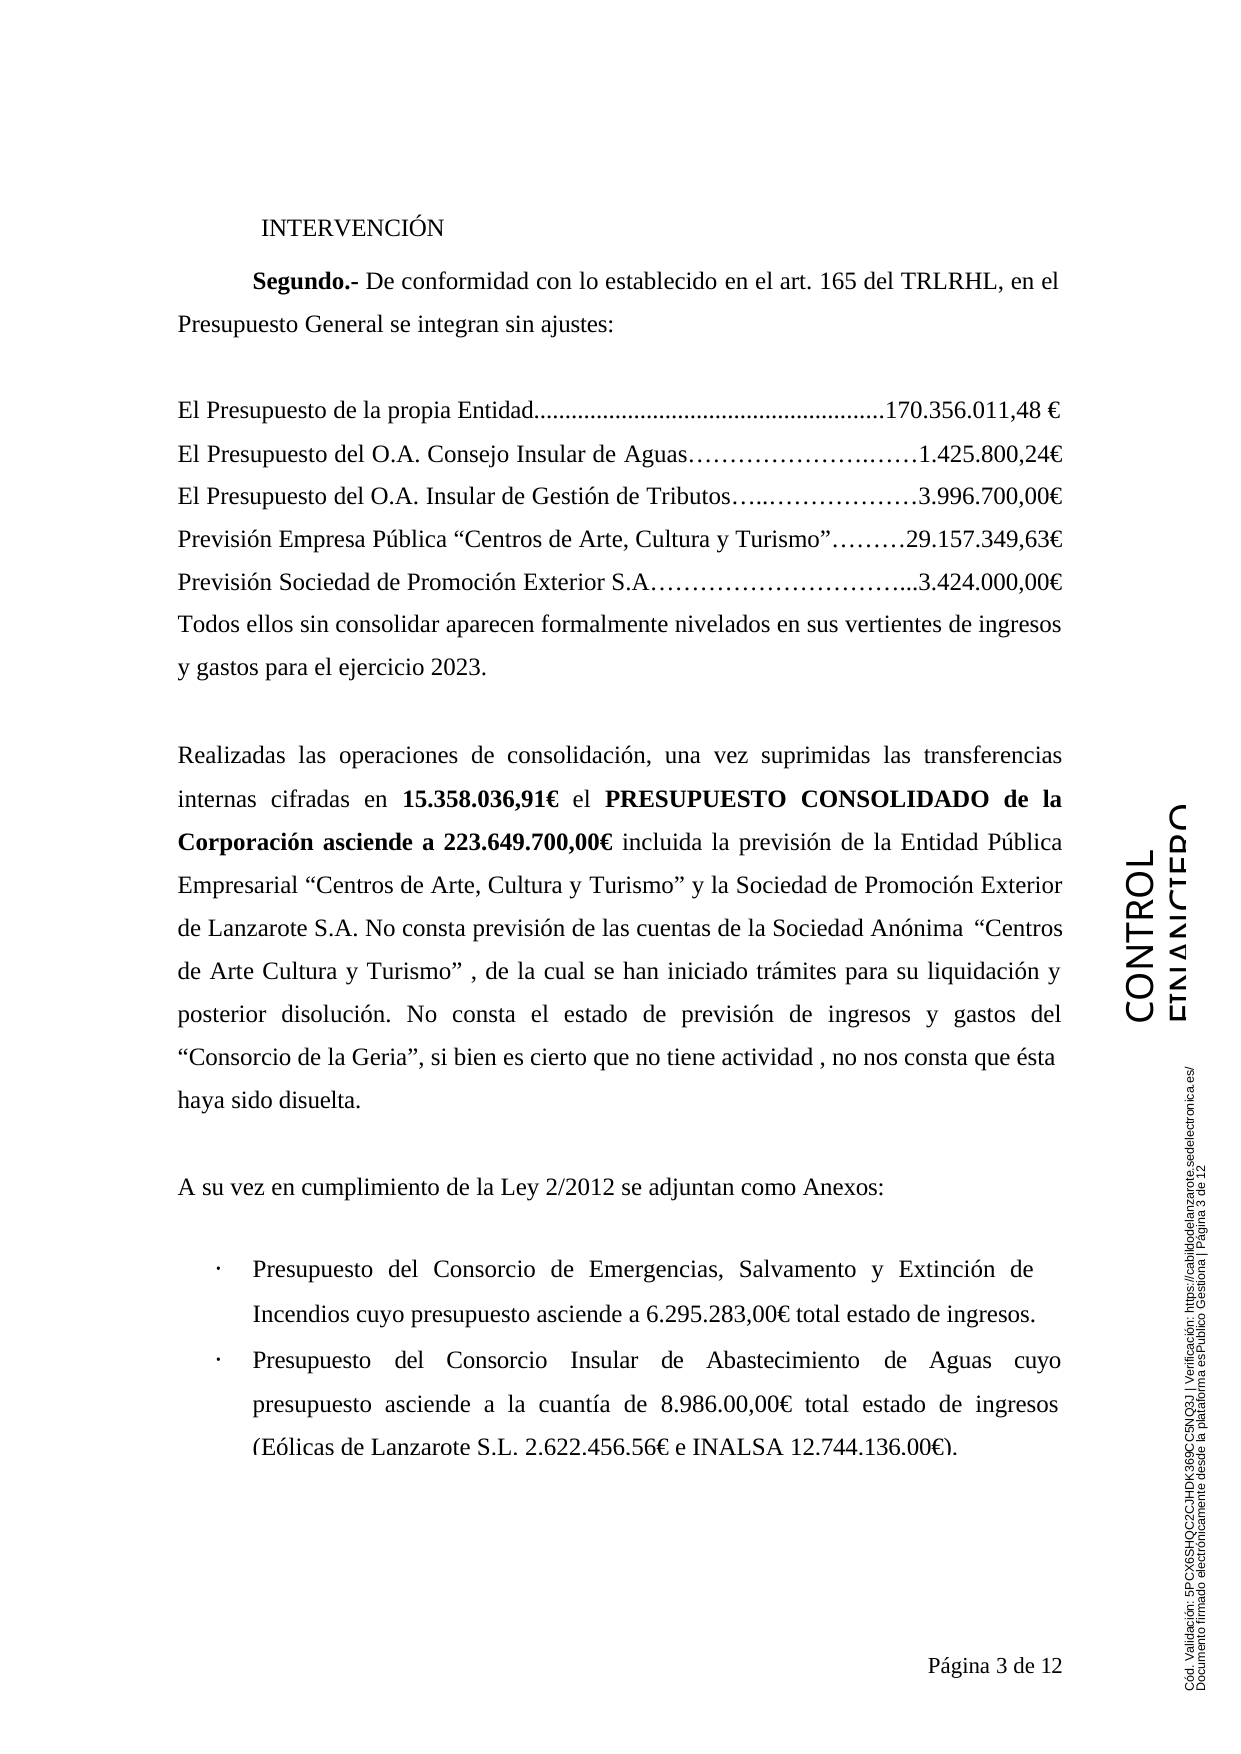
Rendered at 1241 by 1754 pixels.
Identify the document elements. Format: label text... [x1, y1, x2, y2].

text (Eólicas de Lanzarote S.L. 2.622.456,56€ e INALSA 12.744.136,00€). [252, 1432, 1065, 1454]
text Realizadas las operaciones de consolidación, una vez suprimidas las transferencias internas cifradas en 15.358.036,91€ el PRESUPUESTO CONSOLIDADO de la Corporación asciende a 223.649.700,00€ incluida la previsión de la Entidad Pública Empresarial “Centros de Arte, Cultura y Turismo” y la Sociedad de Promoción Exterior de Lanzarote S.A. No consta previsión de las cuentas de la Sociedad Anónima “Centros de Arte Cultura y Turismo” , de la cual se han iniciado trámites para su liquidación y posterior disolución. No consta el estado de previsión de ingresos y gastos del “Consorcio de la Geria”, si bien es cierto que no tiene actividad , no nos consta que ésta [177, 741, 1063, 1071]
text INTERVENCIÓN [261, 213, 449, 242]
text El Presupuesto de la propia Entidad. 170.356.011,48 € [177, 396, 1064, 424]
text Presupuesto General se integran sin ajustes: [177, 309, 1064, 338]
text El Presupuesto del O.A. Consejo Insular de Aguas………………….……1.425.800,24€ El Presupuesto del O.A. Insular de Gestión de Tributos…..………………3.996.700,00€ Previsión Empresa Pública “Centros de Arte, Cultura y Turismo”………29.157.349,63€ Previsión Sociedad de Promoción Exterior S.A…………………………...3.424.000,00€ Todos ellos sin consolidar aparecen formalmente nivelados en sus vertientes de ingresos y gastos para el ejercicio 2023. [177, 425, 1062, 681]
text Página 3 de 12 [928, 1652, 1066, 1679]
text CONTROL FINANCIERO [1117, 635, 1183, 1027]
text haya sido disuelta. [177, 1086, 1065, 1114]
list Presupuesto del Consorcio Insular de Abastecimiento de Aguas cuyo presupuesto asciende a la cuantía de 8.986.00,00€ total estado de ingresos [215, 1341, 1063, 1418]
text Cód. Validación: 5PCX6SHQC2CJHDK369CC5NQ3J | Verificación: https://cabildodelanzarote.sedelectronica.es/ Documento firmado electrónicamente desde la plataforma esPublico Gestiona | Página 3 de 12 [1183, 1069, 1208, 1694]
text A su vez en cumplimiento de la Ley 2/2012 se adjuntan como Anexos: [177, 1172, 887, 1201]
text Segundo.- De conformidad con lo establecido en el art. 165 del TRLRHL, en el [252, 266, 1064, 295]
list Presupuesto del Consorcio de Emergencias, Salvamento y Extinción de Incendios cuyo presupuesto asciende a 6.295.283,00€ total estado de ingresos. [215, 1251, 1062, 1327]
